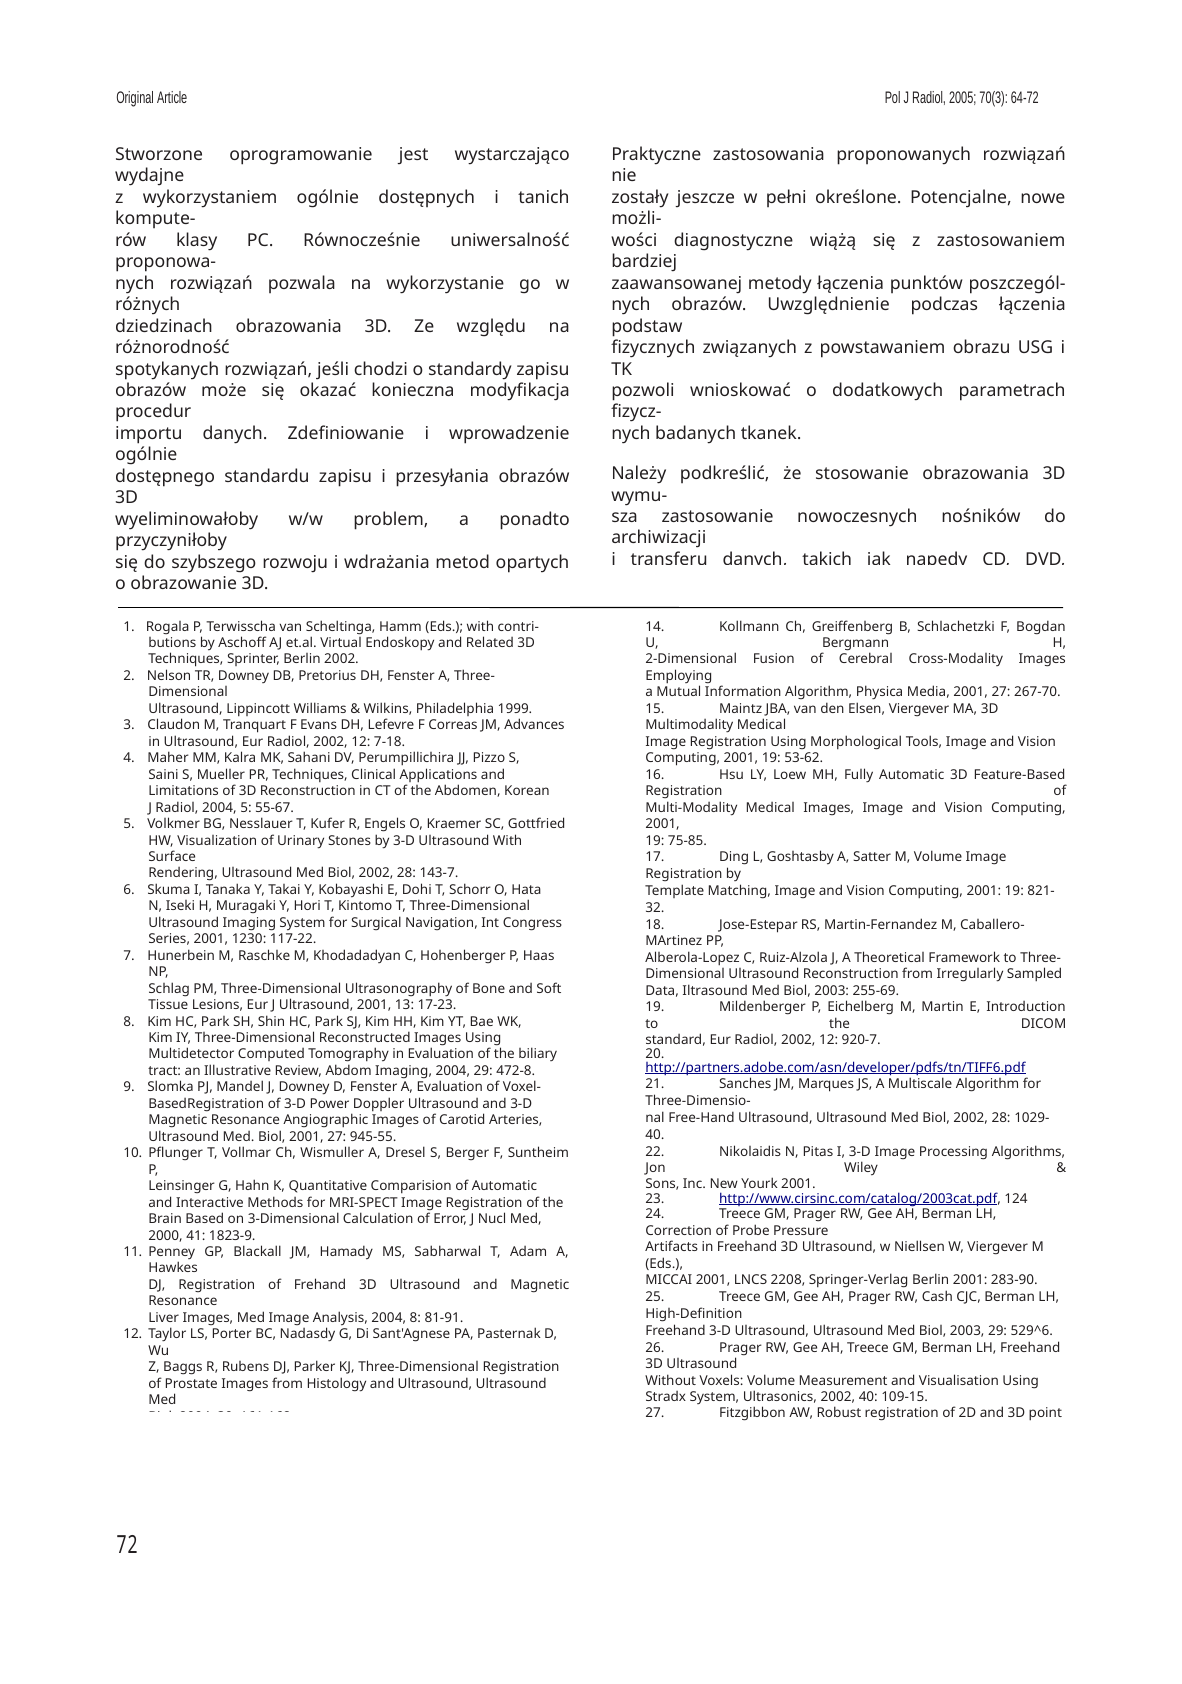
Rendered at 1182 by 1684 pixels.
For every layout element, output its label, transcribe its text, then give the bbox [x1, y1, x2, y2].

text Pol J Radiol, 2005; 70(3): 64-72 [884, 90, 1065, 106]
text 2000, 41: 1823-9. [148, 1227, 569, 1243]
text Należy podkreślić, że stosowanie obrazowania 3D wymu- sza zastosowanie nowoczesnych nośników do archiwizacji i transferu danych, takich jak napędy CD, DVD, macierze dyskowe i sieć komputerowa. Wynika to z ogromnych ilości informacji zapisywanych podczas badania. Na jedno bada- nie 3D USG składa się z kilka obrazów 3D, co może stano- wić do 50MB informagi. W przypadku TK w przykładowym wielofazowym badaniu jamy brzusznej z kontrastem zapi- suje się od trzech, do ośmiu sekwencji obrazów, co może zajmować nawet do 400MB. [611, 462, 1066, 565]
list Hunerbein M, Raschke M, Khodadadyan C, Hohenberger P, Haas NP, Schlag PM, Three-Dimensional Ultrasonography of Bone and Soft Tissue Lesions, Eur J Ultrasound, 2001, 13: 17-23. [123, 947, 569, 1013]
list http://www.cirsinc.com/catalog/2003cat.pdf, 124 [645, 1192, 1066, 1206]
list Treece GM, Gee AH, Prager RW, Cash CJC, Berman LH, High-Definition Freehand 3-D Ultrasound, Ultrasound Med Biol, 2003, 29: 529^6. [645, 1288, 1066, 1339]
list Prager RW, Gee AH, Treece GM, Berman LH, Freehand 3D Ultrasound Without Voxels: Volume Measurement and Visualisation Using Stradx System, Ultrasonics, 2002, 40: 109-15. [645, 1339, 1066, 1405]
list Treece GM, Prager RW, Gee AH, Berman LH, Correction of Probe Pressure Artifacts in Freehand 3D Ultrasound, w Niellsen W, Viergever M (Eds.), MICCAI 2001, LNCS 2208, Springer-Verlag Berlin 2001: 283-90. [645, 1206, 1066, 1288]
text of Prostate Images from Histology and Ultrasound, Ultrasound Med Biol, 2004, 30: 161-168. [148, 1375, 569, 1411]
list Nikolaidis N, Pitas I, 3-D Image Processing Algorithms, Jon Wiley & Sons, Inc. New Yourk 2001. [645, 1143, 1066, 1192]
list Claudon M, Tranquart F Evans DH, Lefevre F Correas JM, Advances in Ultrasound, Eur Radiol, 2002, 12: 7-18. [123, 717, 569, 749]
list Mildenberger P, Eichelberg M, Martin E, Introduction to the DICOM standard, Eur Radiol, 2002, 12: 920-7. [645, 998, 1066, 1048]
list Volkmer BG, Nesslauer T, Kufer R, Engels O, Kraemer SC, Gottfried HW, Visualization of Urinary Stones by 3-D Ultrasound With Surface Rendering, Ultrasound Med Biol, 2002, 28: 143-7. [123, 815, 569, 881]
list Maher MM, Kalra MK, Sahani DV, Perumpillichira JJ, Pizzo S, [123, 749, 569, 766]
list Kollmann Ch, Greiffenberg B, Schlachetzki F, Bogdan U, Bergmann H, 2-Dimensional Fusion of Cerebral Cross-Modality Images Employing a Mutual Information Algorithm, Physica Media, 2001, 27: 267-70. [645, 618, 1066, 700]
list Penney GP, Blackall JM, Hamady MS, Sabharwal T, Adam A, Hawkes DJ, Registration of Frehand 3D Ultrasound and Magnetic Resonance Liver Images, Med Image Analysis, 2004, 8: 81-91. [123, 1243, 569, 1326]
list Sanches JM, Marques JS, A Multiscale Algorithm for Three-Dimensio- nal Free-Hand Ultrasound, Ultrasound Med Biol, 2002, 28: 1029-40. [645, 1075, 1066, 1143]
list Taylor LS, Porter BC, Nadasdy G, Di Sant'Agnese PA, Pasternak D, Wu Z, Baggs R, Rubens DJ, Parker KJ, Three-Dimensional Registration [123, 1326, 569, 1375]
list Jose-Estepar RS, Martin-Fernandez M, Caballero-MArtinez PP, Alberola-Lopez C, Ruiz-Alzola J, A Theoretical Framework to Three- Dimensional Ultrasound Reconstruction from Irregularly Sampled Data, Iltrasound Med Biol, 2003: 255-69. [645, 916, 1066, 998]
list Ding L, Goshtasby A, Satter M, Volume Image Registration by Template Matching, Image and Vision Computing, 2001: 19: 821-32. [645, 848, 1066, 916]
list Kim HC, Park SH, Shin HC, Park SJ, Kim HH, Kim YT, Bae WK, [123, 1013, 569, 1029]
list http://partners.adobe.com/asn/developer/pdfs/tn/TIFF6.pdf [645, 1048, 1066, 1075]
text Praktyczne zastosowania proponowanych rozwiązań nie zostały jeszcze w pełni określone. Potencjalne, nowe możli- wości diagnostyczne wiążą się z zastosowaniem bardziej zaawansowanej metody łączenia punktów poszczegól- nych obrazów. Uwzględnienie podczas łączenia podstaw fizycznych związanych z powstawaniem obrazu USG i TK pozwoli wnioskować o dodatkowych parametrach fizycz- nych badanych tkanek. [611, 143, 1066, 444]
list Nelson TR, Downey DB, Pretorius DH, Fenster A, Three-Dimensional Ultrasound, Lippincott Williams & Wilkins, Philadelphia 1999. [123, 667, 569, 717]
text 72 [116, 1533, 141, 1558]
text Stworzone oprogramowanie jest wystarczająco wydajne z wykorzystaniem ogólnie dostępnych i tanich kompute- rów klasy PC. Równocześnie uniwersalność proponowa- nych rozwiązań pozwala na wykorzystanie go w różnych dziedzinach obrazowania 3D. Ze względu na różnorodność spotykanych rozwiązań, jeśli chodzi o standardy zapisu obrazów może się okazać konieczna modyfikacja procedur importu danych. Zdefiniowanie i wprowadzenie ogólnie dostępnego standardu zapisu i przesyłania obrazów 3D wyeliminowałoby w/w problem, a ponadto przyczyniłoby się do szybszego rozwoju i wdrażania metod opartych o obrazowanie 3D. [115, 143, 570, 594]
list Rogala P, Terwisscha van Scheltinga, Hamm (Eds.); with contri- butions by Aschoff AJ et.al. Virtual Endoskopy and Related 3D Techniques, Sprinter, Berlin 2002. [123, 618, 569, 667]
text Kim IY, Three-Dimensional Reconstructed Images Using Multidetector Computed Tomography in Evaluation of the biliary tract: an Illustrative Review, Abdom Imaging, 2004, 29: 472-8. [148, 1029, 569, 1079]
text and Interactive Methods for MRI-SPECT Image Registration of the Brain Based on 3-Dimensional Calculation of Error, J Nucl Med, [148, 1194, 569, 1227]
list Hsu LY, Loew MH, Fully Automatic 3D Feature-Based Registration of Multi-Modality Medical Images, Image and Vision Computing, 2001, 19: 75-85. [645, 766, 1066, 848]
list Maintz JBA, van den Elsen, Viergever MA, 3D Multimodality Medical Image Registration Using Morphological Tools, Image and Vision Computing, 2001, 19: 53-62. [645, 700, 1066, 766]
list Pflunger T, Vollmar Ch, Wismuller A, Dresel S, Berger F, Suntheim P, Leinsinger G, Hahn K, Quantitative Comparision of Automatic [123, 1144, 569, 1194]
list Skuma I, Tanaka Y, Takai Y, Kobayashi E, Dohi T, Schorr O, Hata N, Iseki H, Muragaki Y, Hori T, Kintomo T, Three-Dimensional Ultrasound Imaging System for Surgical Navigation, Int Congress Series, 2001, 1230: 117-22. [123, 881, 569, 947]
text Original Article [116, 90, 200, 106]
list Fitzgibbon AW, Robust registration of 2D and 3D point sets, Image and Vision Computing, 2003, 21: 1145-53. [645, 1405, 1066, 1424]
list Slomka PJ, Mandel J, Downey D, Fenster A, Evaluation of Voxel- BasedRegistration of 3-D Power Doppler Ultrasound and 3-D Magnetic Resonance Angiographic Images of Carotid Arteries, Ultrasound Med. Biol, 2001, 27: 945-55. [123, 1079, 569, 1144]
text Saini S, Mueller PR, Techniques, Clinical Applications and Limitations of 3D Reconstruction in CT of the Abdomen, Korean J Radiol, 2004, 5: 55-67. [148, 766, 569, 815]
